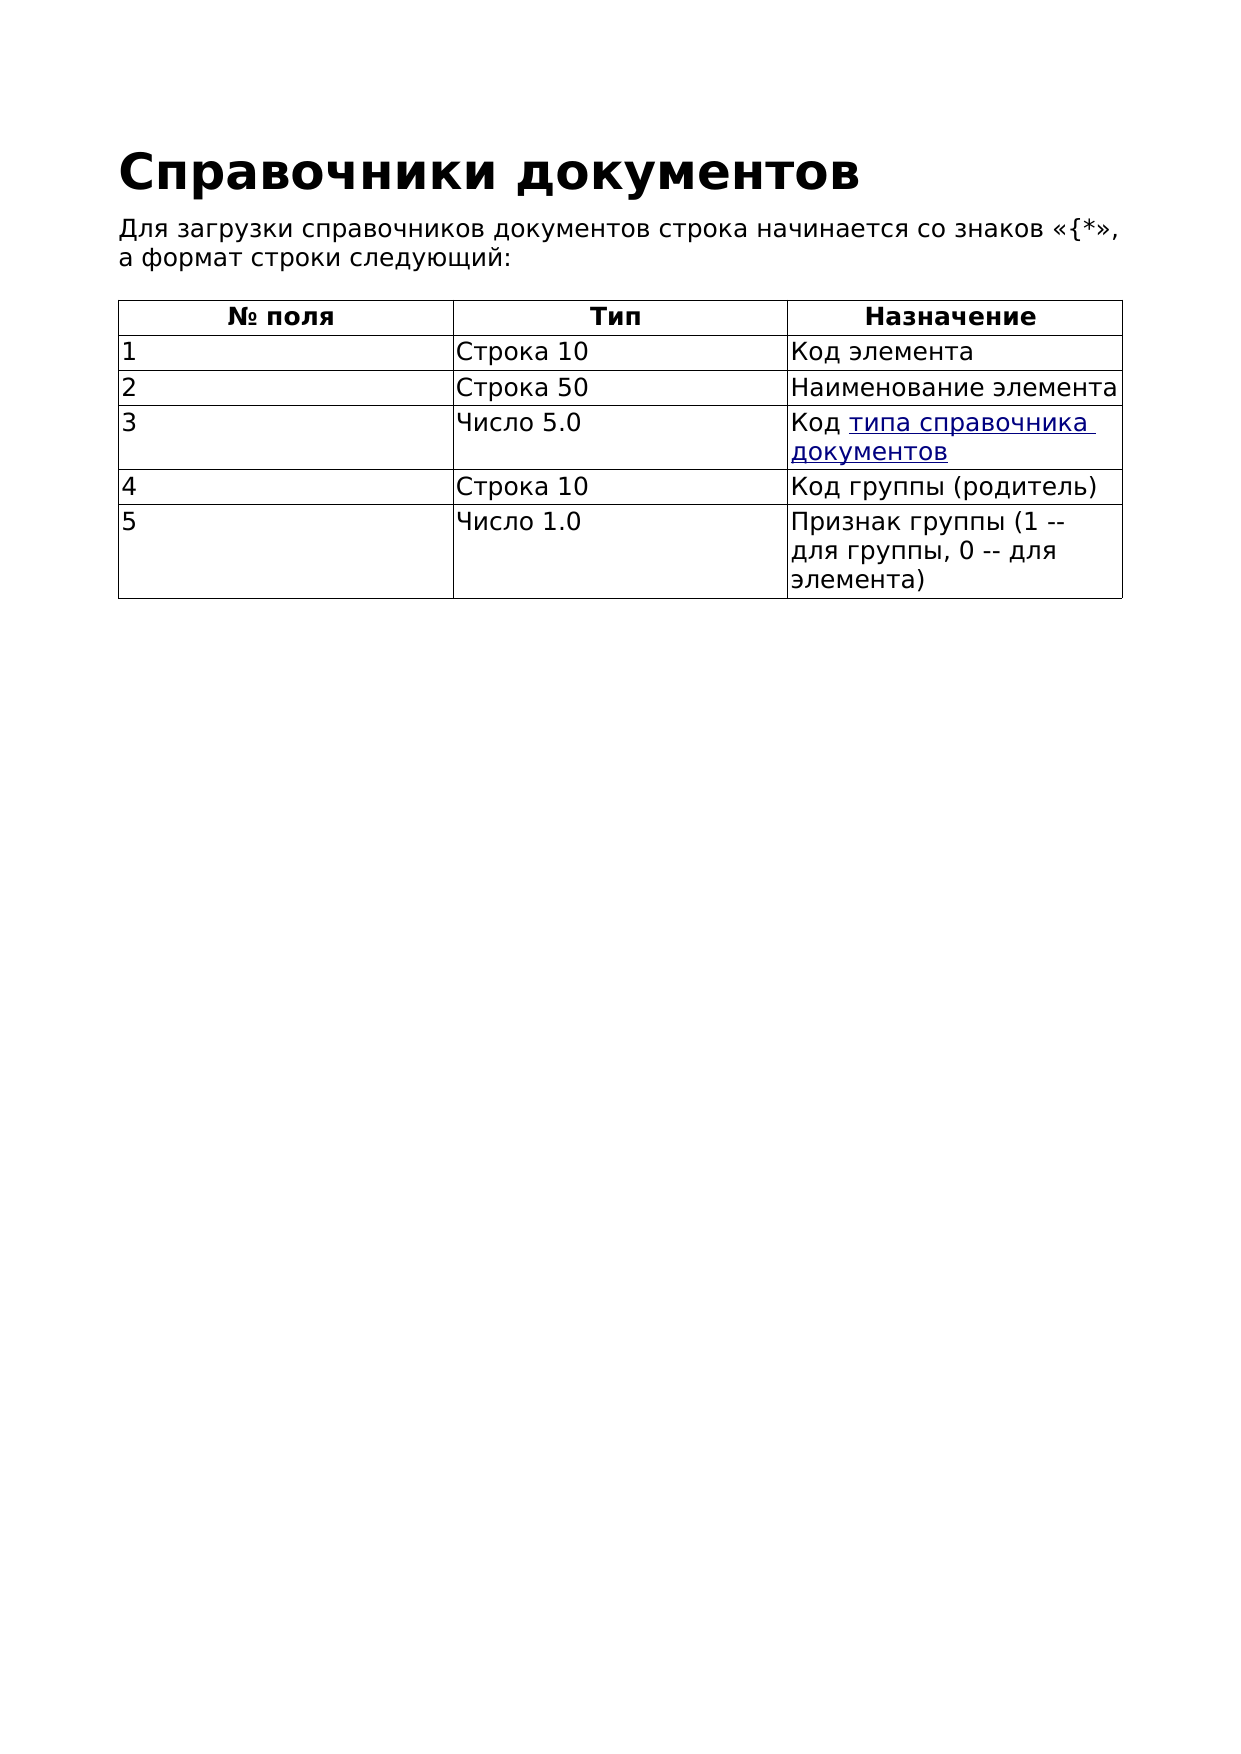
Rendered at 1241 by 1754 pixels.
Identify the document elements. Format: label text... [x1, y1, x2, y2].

subtitle Справочники документов [118, 143, 1122, 201]
table_header № поля [119, 301, 453, 334]
table_cell Строка 50 [454, 371, 787, 405]
table_cell Наименование элемента [788, 371, 1122, 405]
table_cell Код элемента [788, 336, 1122, 370]
table_cell Число 1.0 [454, 505, 787, 598]
table_cell 3 [119, 406, 453, 469]
table_header Тип [454, 301, 787, 334]
table_cell 5 [119, 505, 453, 598]
table_cell Число 5.0 [454, 406, 787, 469]
table_cell 1 [119, 336, 453, 370]
table_cell Строка 10 [454, 336, 787, 370]
table_cell 4 [119, 470, 453, 504]
table_header Назначение [788, 301, 1122, 334]
table_cell Признак группы (1 -- для группы, 0 -- для элемента) [788, 505, 1122, 598]
table_cell Код группы (родитель) [788, 470, 1122, 504]
table_cell Строка 10 [454, 470, 787, 504]
table_cell 2 [119, 371, 453, 405]
text Для загрузки справочников документов строка начинается со знаков «{*», а формат строки следующий: [118, 214, 1122, 272]
table_cell Код типа справочника документов [788, 406, 1122, 469]
